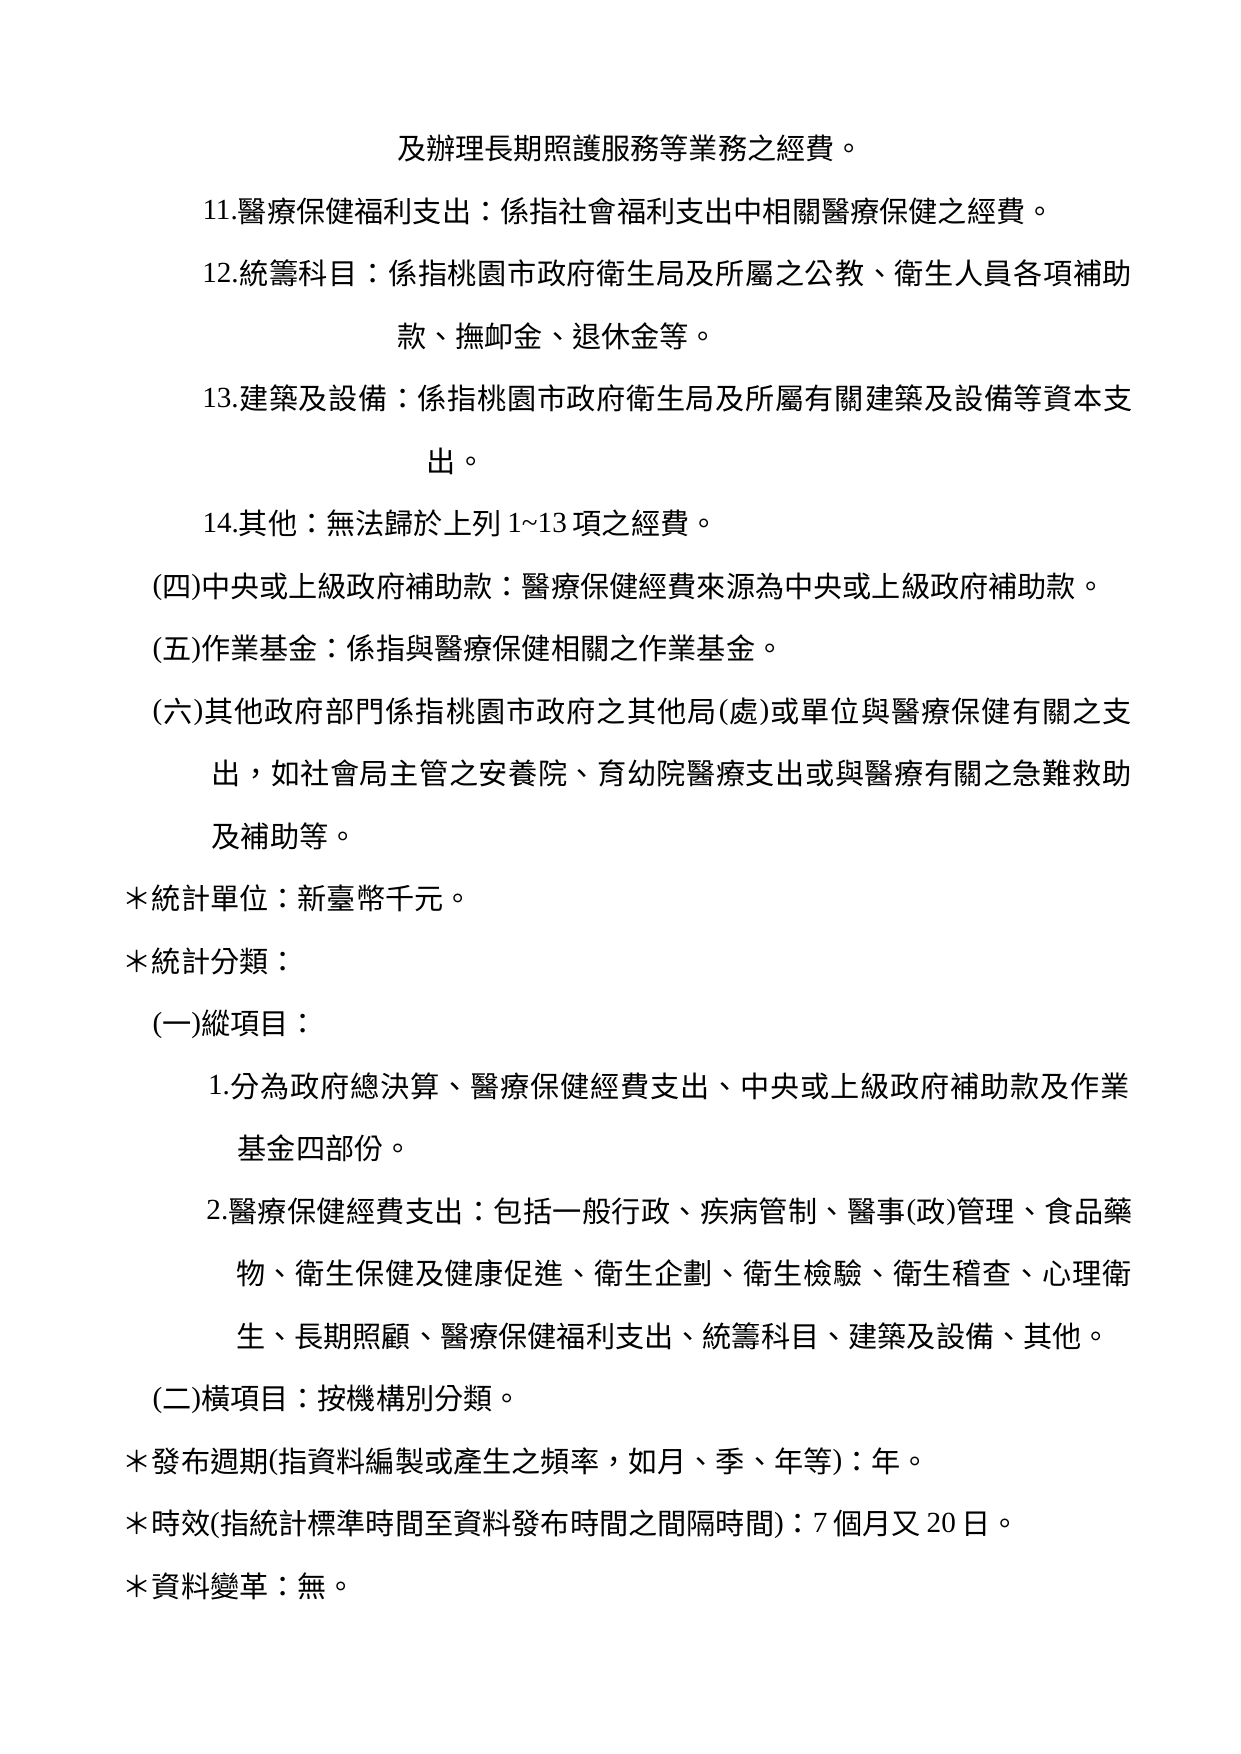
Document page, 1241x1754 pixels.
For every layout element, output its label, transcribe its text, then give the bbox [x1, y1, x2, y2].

table_header 及辦理長期照護服務等業務之經費。 11.醫療保健福利支出：係指社會福利支出中相關醫療保健之經費。 12.統籌科目：係指桃園市政府衛生局及所屬之公教、衛生人員各項補助款、撫卹金、退休金等。 13.建築及設備：係指桃園市政府衛生局及所屬有關建築及設備等資本支出。 14.其他：無法歸於上列1~13項之經費。 (四)中央或上級政府補助款：醫療保健經費來源為中央或上級政府補助款。 (五)作業基金：係指與醫療保健相關之作業基金。 (六)其他政府部門係指桃園市政府之其他局(處)或單位與醫療保健有關之支出，如社會局主管之安養院、育幼院醫療支出或與醫療有關之急難救助及補助等。 ＊統計單位：新臺幣千元。 ＊統計分類： (一)縱項目： 1.分為政府總決算、醫療保健經費支出、中央或上級政府補助款及作業基金四部份。 2.醫療保健經費支出：包括一般行政、疾病管制、醫事(政)管理、食品藥物、衛生保健及健康促進、衛生企劃、衛生檢驗、衛生稽查、心理衛生、長期照顧、醫療保健福利支出、統籌科目、建築及設備、其他。 (二)橫項目：按機構別分類。 ＊發布週期(指資料編製或產生之頻率，如月、季、年等)：年。 ＊時效(指統計標準時間至資料發布時間之間隔時間)：7個月又20日。 ＊資料變革：無。 [86, 105, 1144, 1605]
